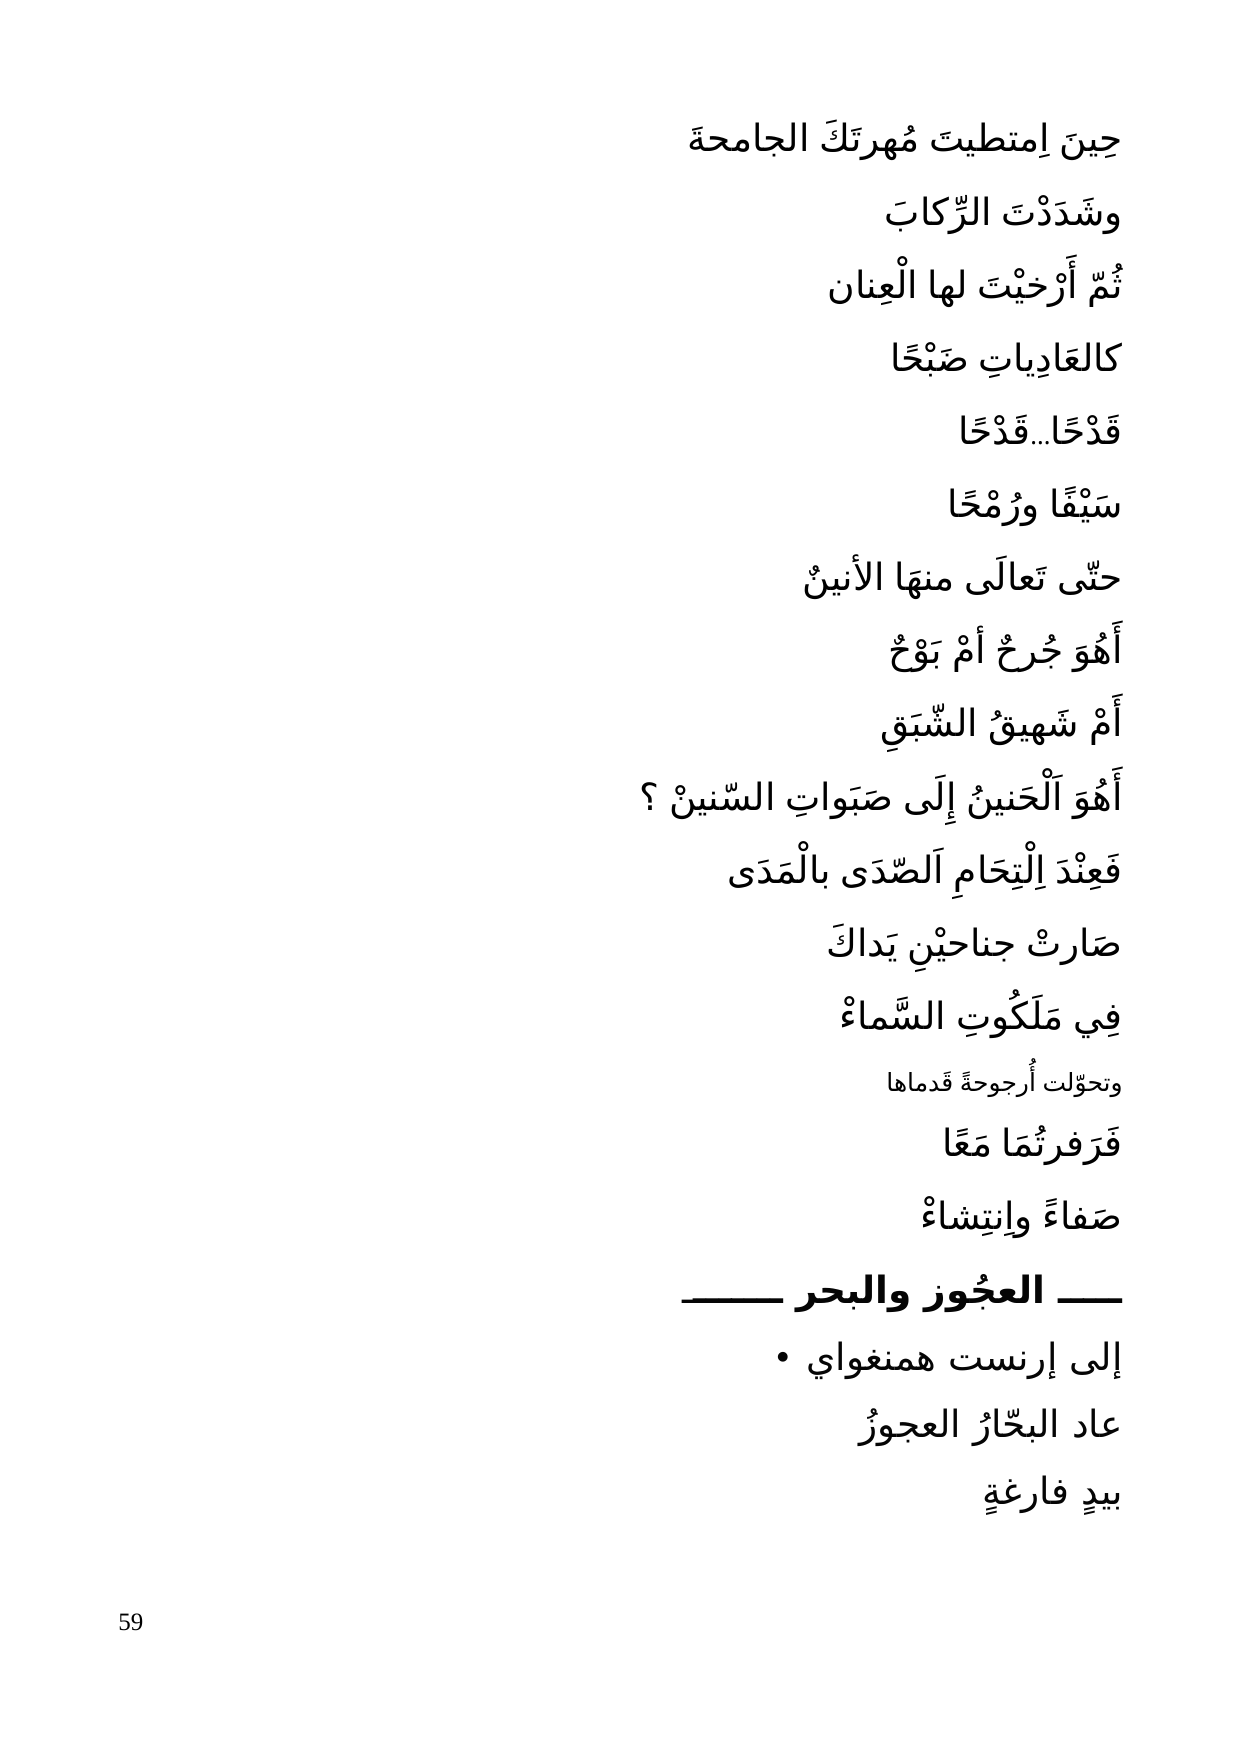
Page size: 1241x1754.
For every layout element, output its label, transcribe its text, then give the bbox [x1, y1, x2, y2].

text عاد البحّارُ العجوزُ [118, 1402, 1122, 1446]
text فَرَفرتُمَا مَعًا [118, 1122, 1122, 1171]
text سَيْفًا ورُمْحًا [118, 484, 1122, 533]
text أَهُوَ جُرحٌ أمْ بَوْحٌ [118, 630, 1122, 679]
text قَدْحًا...قَدْحًا [118, 411, 1122, 459]
text وشَدَدْتَ الرِّكابَ [118, 191, 1122, 240]
text ـــــ العجُوز والبحر ــــــــ [118, 1269, 1122, 1312]
text أَمْ شَهيقُ الشّبَقِ [118, 703, 1122, 752]
text فِي مَلَكُوتِ السَّماءْ [118, 996, 1122, 1044]
list إلى إرنست همنغواي [162, 1336, 1122, 1379]
text صَفاءً واِنتِشاءْ [118, 1196, 1122, 1244]
text بيدٍ فارغةٍ [118, 1469, 1122, 1513]
text حتّى تَعالَى منهَا الأنينٌ [118, 557, 1122, 606]
text صَارتْ جناحيْنِ يَداكَ [118, 922, 1122, 971]
text أَهُوَ اَلْحَنينُ إِلَى صَبَواتِ السّنينْ ؟ [118, 776, 1122, 825]
text كالعَادِياتِ ضَبْحًا [118, 337, 1122, 386]
text وتحوّلت أُرجوحةً قَدماها [118, 1069, 1122, 1101]
text حِينَ اِمتطيتَ مُهرتَكَ الجامحةَ [118, 118, 1122, 167]
text فَعِنْدَ اِلْتِحَامِ اَلصّدَى بالْمَدَى [118, 849, 1122, 898]
text ثُمّ أَرْخيْتَ لها الْعِنان [118, 264, 1122, 313]
